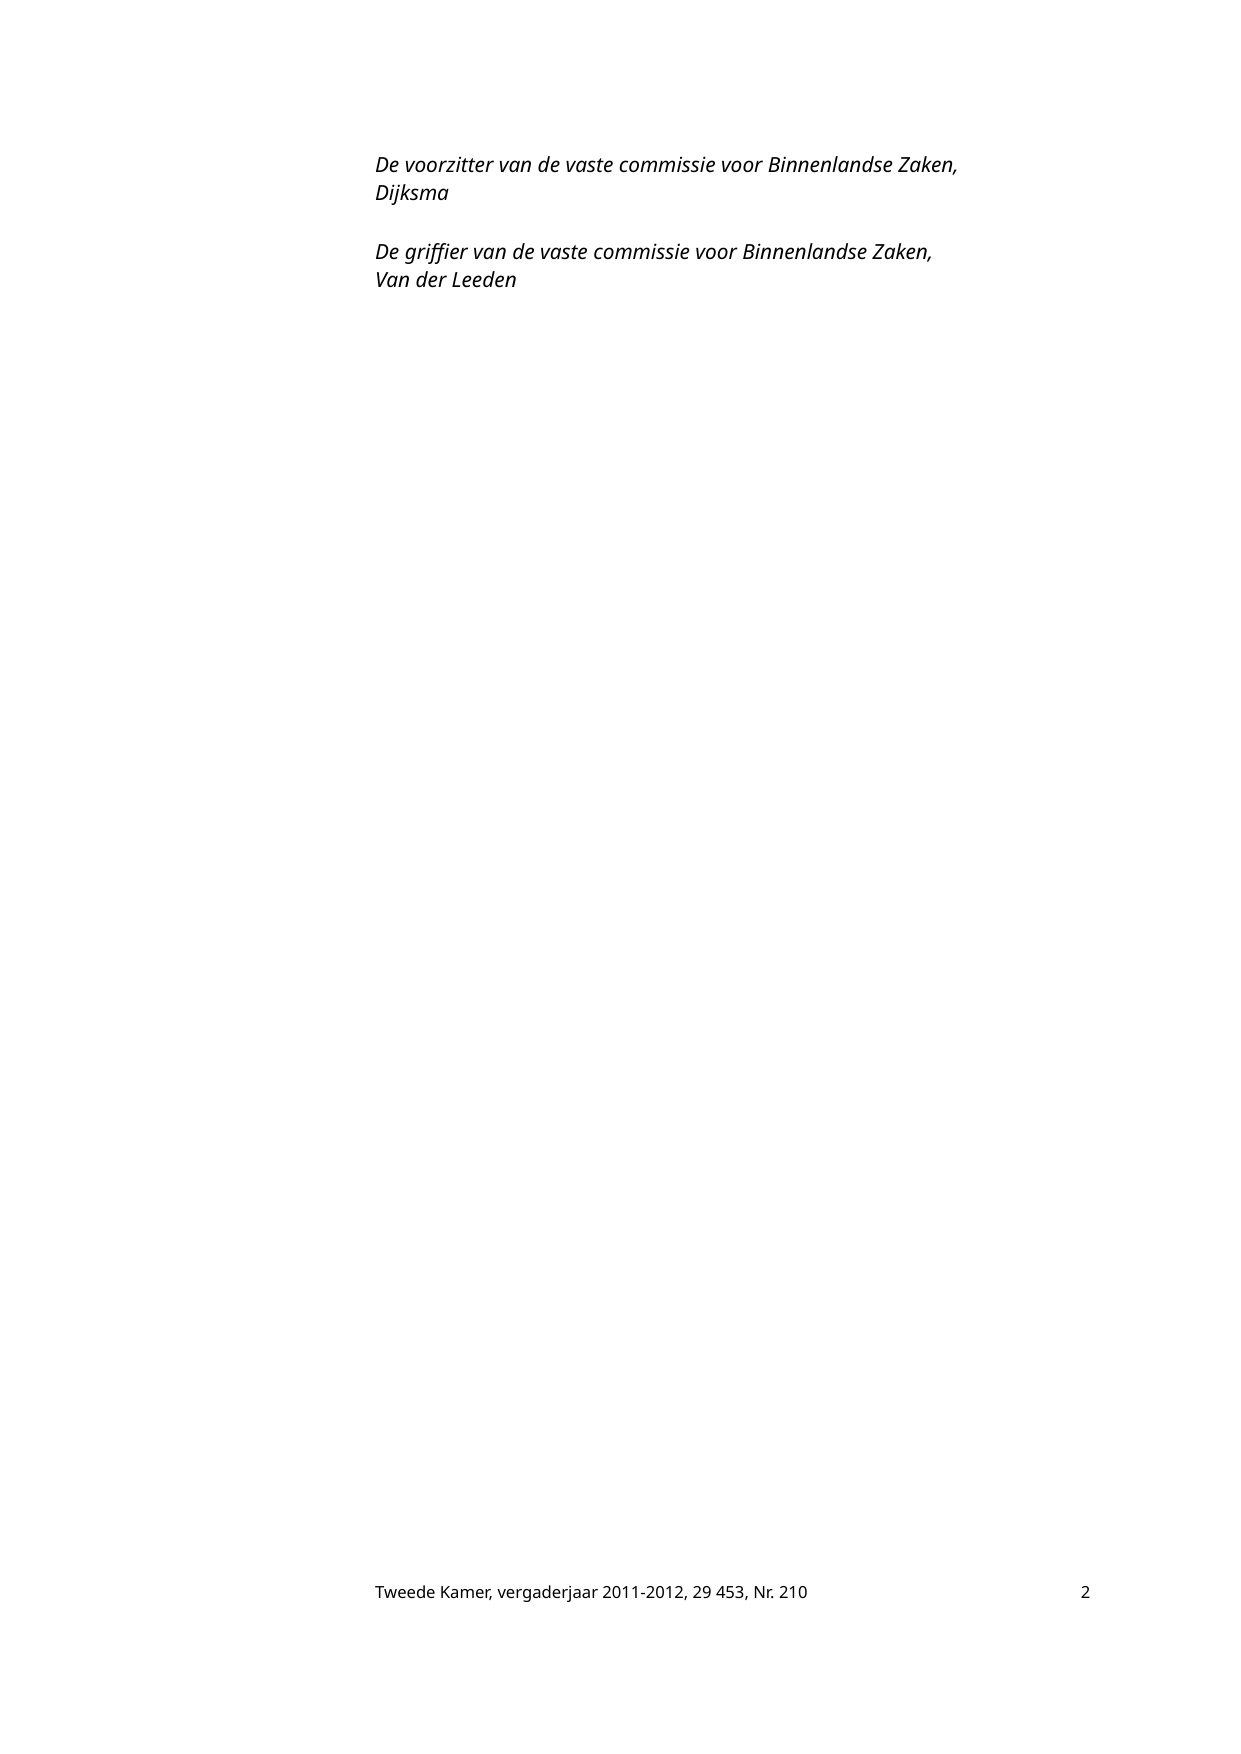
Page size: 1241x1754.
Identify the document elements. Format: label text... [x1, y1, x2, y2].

text De griffier van de vaste commissie voor Binnenlandse Zaken, [375, 237, 1090, 265]
text De voorzitter van de vaste commissie voor Binnenlandse Zaken, [375, 150, 1090, 178]
text Dijksma [375, 178, 1090, 207]
text Van der Leeden [375, 265, 1090, 294]
